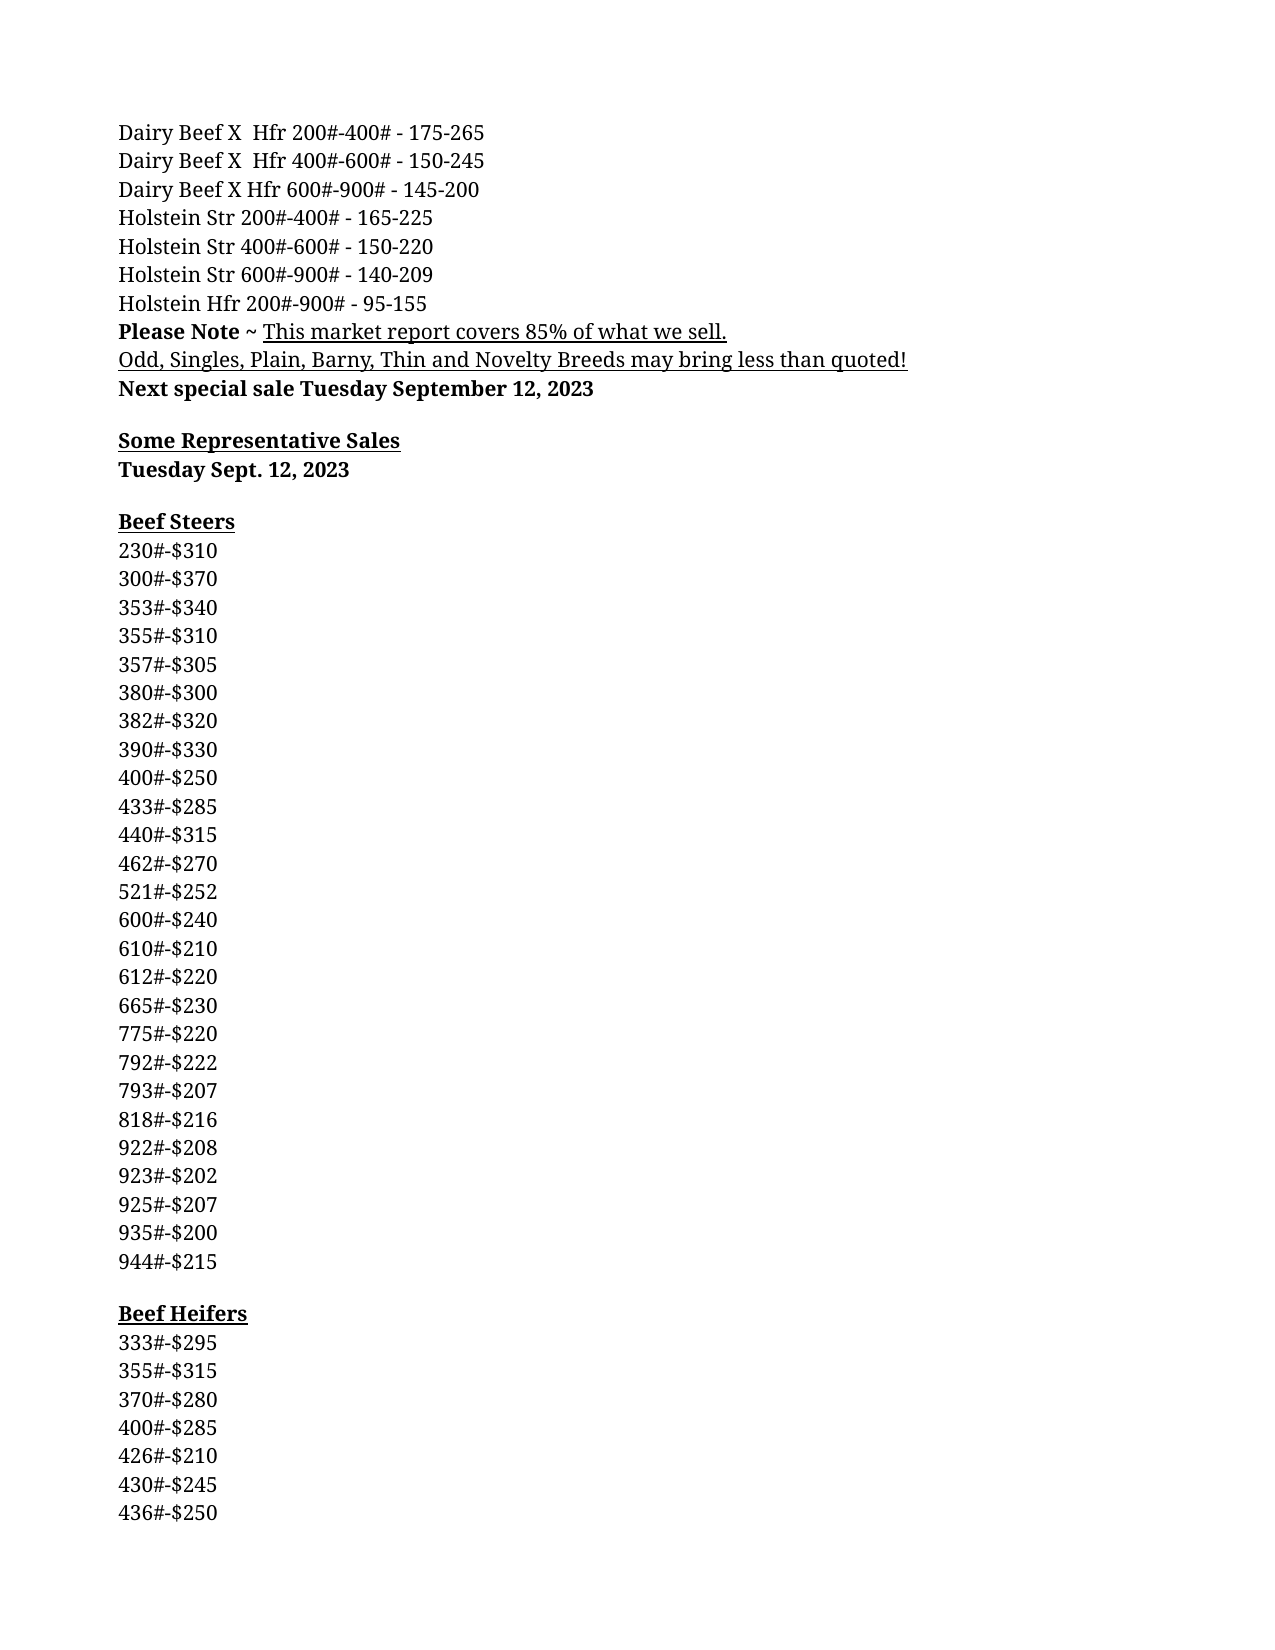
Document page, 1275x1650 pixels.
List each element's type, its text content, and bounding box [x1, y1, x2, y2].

text Some Representative Sales [118, 427, 1157, 455]
text Holstein Hfr 200#-900# - 95-155 [118, 289, 1157, 317]
text 355#-$310 [118, 621, 1157, 650]
text Please Note ~ This market report covers 85% of what we sell. [118, 317, 1157, 346]
text 430#-$245 [118, 1470, 1157, 1498]
text 818#-$216 [118, 1105, 1157, 1133]
text 400#-$250 [118, 763, 1157, 792]
text 521#-$252 [118, 877, 1157, 906]
text ​ [118, 483, 1157, 507]
text 925#-$207 [118, 1190, 1157, 1218]
text Next special sale Tuesday September 12, 2023 [118, 374, 1157, 402]
text 612#-$220 [118, 962, 1157, 991]
text 355#-$315 [118, 1356, 1157, 1385]
text Dairy Beef X Hfr 600#-900# - 145-200 [118, 175, 1157, 203]
text 775#-$220 [118, 1019, 1157, 1048]
text Holstein Str 600#-900# - 140-209 [118, 260, 1157, 289]
text 923#-$202 [118, 1162, 1157, 1190]
text 380#-$300 [118, 678, 1157, 707]
text ​​ [118, 1275, 1157, 1299]
text Holstein Str 400#-600# - 150-220 [118, 232, 1157, 260]
text 426#-$210 [118, 1442, 1157, 1470]
text 382#-$320 [118, 707, 1157, 735]
text 462#-$270 [118, 849, 1157, 877]
text 793#-$207 [118, 1076, 1157, 1105]
text 433#-$285 [118, 792, 1157, 820]
text Holstein Str 200#-400# - 165-225 [118, 203, 1157, 232]
text 333#-$295 [118, 1328, 1157, 1356]
text 230#-$310 [118, 536, 1157, 564]
text 944#-$215 [118, 1247, 1157, 1275]
text Beef Heifers [118, 1299, 1157, 1328]
text Dairy Beef X Hfr 400#-600# - 150-245 [118, 147, 1157, 175]
text 400#-$285 [118, 1413, 1157, 1442]
text 440#-$315 [118, 820, 1157, 849]
text 353#-$340 [118, 593, 1157, 621]
text 390#-$330 [118, 735, 1157, 763]
text Beef Steers [118, 507, 1157, 536]
text 935#-$200 [118, 1218, 1157, 1247]
text ​ [118, 402, 1157, 427]
text Odd, Singles, Plain, Barny, Thin and Novelty Breeds may bring less than quoted! [118, 346, 1157, 374]
text 792#-$222 [118, 1048, 1157, 1076]
text 665#-$230 [118, 991, 1157, 1019]
text 610#-$210 [118, 934, 1157, 962]
text 436#-$250 [118, 1498, 1157, 1527]
text 600#-$240 [118, 906, 1157, 934]
text 922#-$208 [118, 1133, 1157, 1162]
text 300#-$370 [118, 564, 1157, 593]
text Tuesday Sept. 12, 2023​ [118, 455, 1157, 483]
text 370#-$280 [118, 1385, 1157, 1413]
text Dairy Beef X Hfr 200#-400# - 175-265 [118, 118, 1157, 147]
text 357#-$305 [118, 650, 1157, 678]
